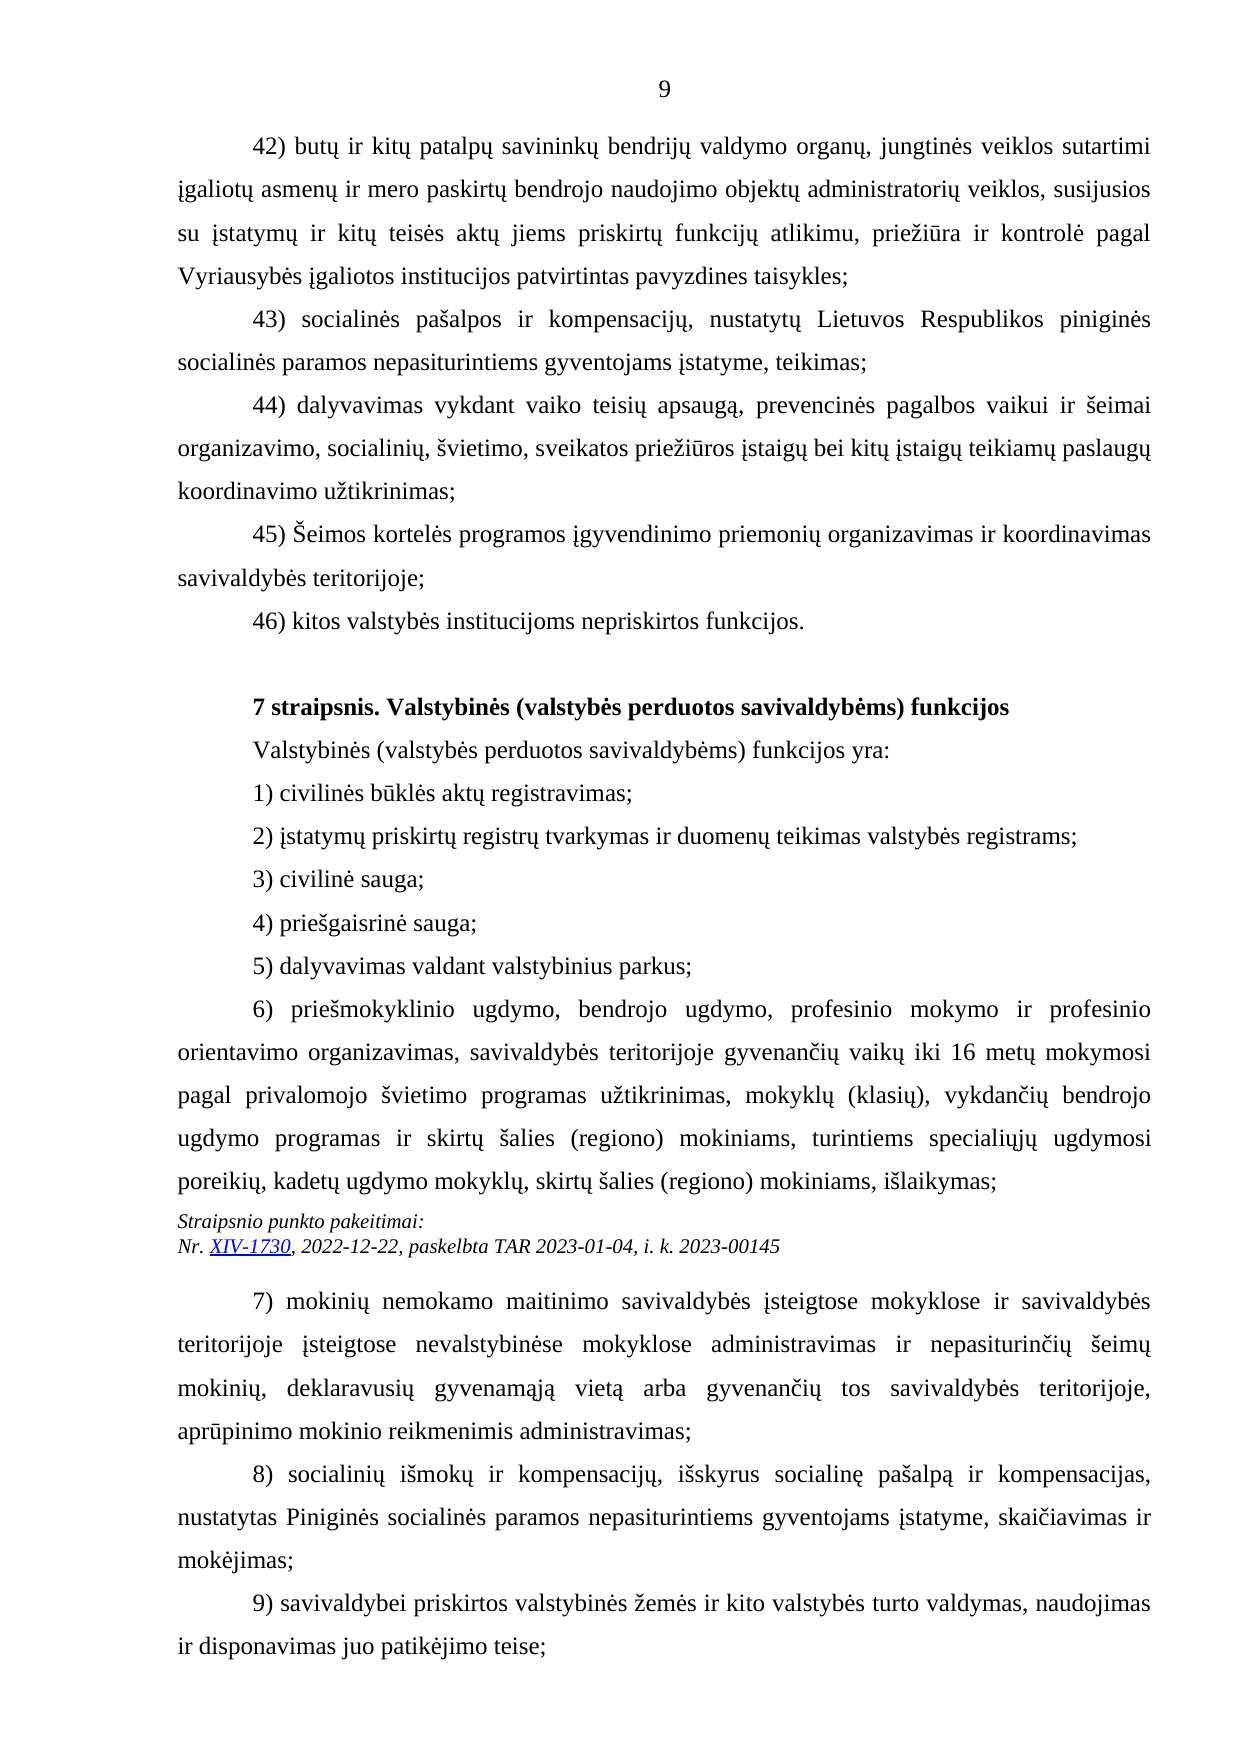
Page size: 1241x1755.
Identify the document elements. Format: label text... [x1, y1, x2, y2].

text Straipsnio punkto pakeitimai: [177, 1209, 1152, 1233]
text 44) dalyvavimas vykdant vaiko teisių apsaugą, prevencinės pagalbos vaikui ir šeimai organizavimo, socialinių, švietimo, sveikatos priežiūros įstaigų bei kitų įstaigų teikiamų paslaugų koordinavimo užtikrinimas; [177, 390, 1152, 505]
text 6) priešmokyklinio ugdymo, bendrojo ugdymo, profesinio mokymo ir profesinio orientavimo organizavimas, savivaldybės teritorijoje gyvenančių vaikų iki 16 metų mokymosi pagal privalomojo švietimo programas užtikrinimas, mokyklų (klasių), vykdančių bendrojo ugdymo programas ir skirtų šalies (regiono) mokiniams, turintiems specialiųjų ugdymosi poreikių, kadetų ugdymo mokyklų, skirtų šalies (regiono) mokiniams, išlaikymas; [177, 994, 1152, 1195]
text Valstybinės (valstybės perduotos savivaldybėms) funkcijos yra: [177, 735, 1152, 764]
text 7) mokinių nemokamo maitinimo savivaldybės įsteigtose mokyklose ir savivaldybės teritorijoje įsteigtose nevalstybinėse mokyklose administravimas ir nepasiturinčių šeimų mokinių, deklaravusių gyvenamąją vietą arba gyvenančių tos savivaldybės teritorijoje, aprūpinimo mokinio reikmenimis administravimas; [177, 1286, 1152, 1444]
text 7 straipsnis. Valstybinės (valstybės perduotos savivaldybėms) funkcijos [177, 692, 1152, 721]
text 5) dalyvavimas valdant valstybinius parkus; [177, 951, 1152, 979]
text 46) kitos valstybės institucijoms nepriskirtos funkcijos. [177, 606, 1152, 634]
text Nr. XIV-1730, 2022-12-22, paskelbta TAR 2023-01-04, i. k. 2023-00145 [177, 1233, 1152, 1258]
text 43) socialinės pašalpos ir kompensacijų, nustatytų Lietuvos Respublikos piniginės socialinės paramos nepasiturintiems gyventojams įstatyme, teikimas; [177, 304, 1152, 376]
text 2) įstatymų priskirtų registrų tvarkymas ir duomenų teikimas valstybės registrams; [177, 821, 1152, 850]
text 8) socialinių išmokų ir kompensacijų, išskyrus socialinę pašalpą ir kompensacijas, nustatytas Piniginės socialinės paramos nepasiturintiems gyventojams įstatyme, skaičiavimas ir mokėjimas; [177, 1459, 1152, 1574]
text 1) civilinės būklės aktų registravimas; [177, 778, 1152, 807]
text 45) Šeimos kortelės programos įgyvendinimo priemonių organizavimas ir koordinavimas savivaldybės teritorijoje; [177, 519, 1152, 591]
text 42) butų ir kitų patalpų savininkų bendrijų valdymo organų, jungtinės veiklos sutartimi įgaliotų asmenų ir mero paskirtų bendrojo naudojimo objektų administratorių veiklos, susijusios su įstatymų ir kitų teisės aktų jiems priskirtų funkcijų atlikimu, priežiūra ir kontrolė pagal Vyriausybės įgaliotos institucijos patvirtintas pavyzdines taisykles; [177, 131, 1152, 289]
text 3) civilinė sauga; [177, 864, 1152, 893]
text 9) savivaldybei priskirtos valstybinės žemės ir kito valstybės turto valdymas, naudojimas ir disponavimas juo patikėjimo teise; [177, 1588, 1152, 1660]
text 4) priešgaisrinė sauga; [177, 908, 1152, 936]
